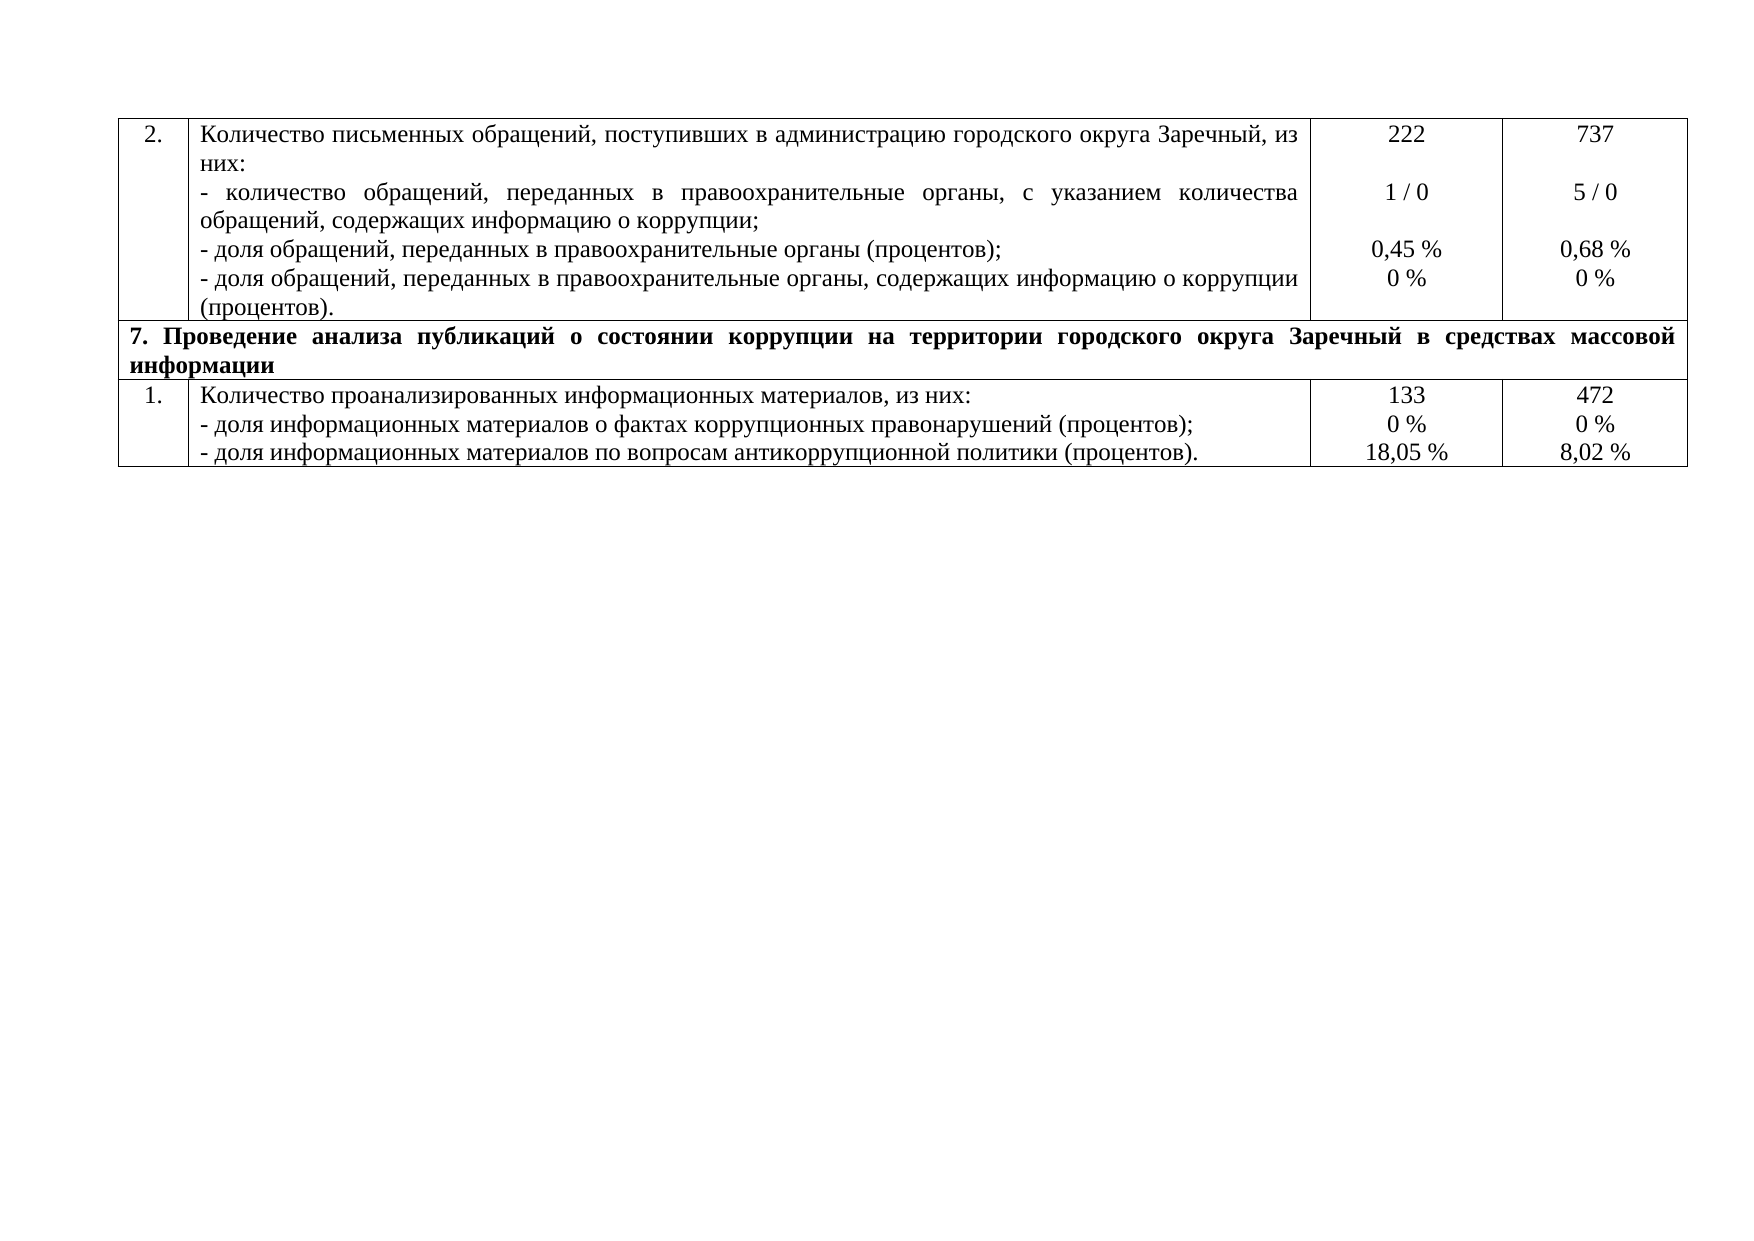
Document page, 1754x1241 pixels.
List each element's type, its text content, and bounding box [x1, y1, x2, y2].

table_cell 2. [119, 119, 188, 320]
table_cell 133 0 % 18,05 % [1311, 380, 1502, 466]
table_cell 7. Проведение анализа публикаций о состоянии коррупции на территории городского округа Заречный в средствах массовой информации [119, 321, 1687, 379]
table_cell 1. [119, 380, 188, 466]
table_cell Количество проанализированных информационных материалов, из них: - доля информационных материалов о фактах коррупционных правонарушений (процентов); - доля информационных материалов по вопросам антикоррупционной политики (процентов). [189, 380, 1310, 466]
table_cell Количество письменных обращений, поступивших в администрацию городского округа Заречный, из них: - количество обращений, переданных в правоохранительные органы, с указанием количества обращений, содержащих информацию о коррупции; - доля обращений, переданных в правоохранительные органы (процентов); - доля обращений, переданных в правоохранительные органы, содержащих информацию о коррупции (процентов). [189, 119, 1310, 320]
table_cell 472 0 % 8,02 % [1503, 380, 1687, 466]
table_cell 737 5 / 0 0,68 % 0 % [1503, 119, 1687, 320]
table_cell 222 1 / 0 0,45 % 0 % [1311, 119, 1502, 320]
